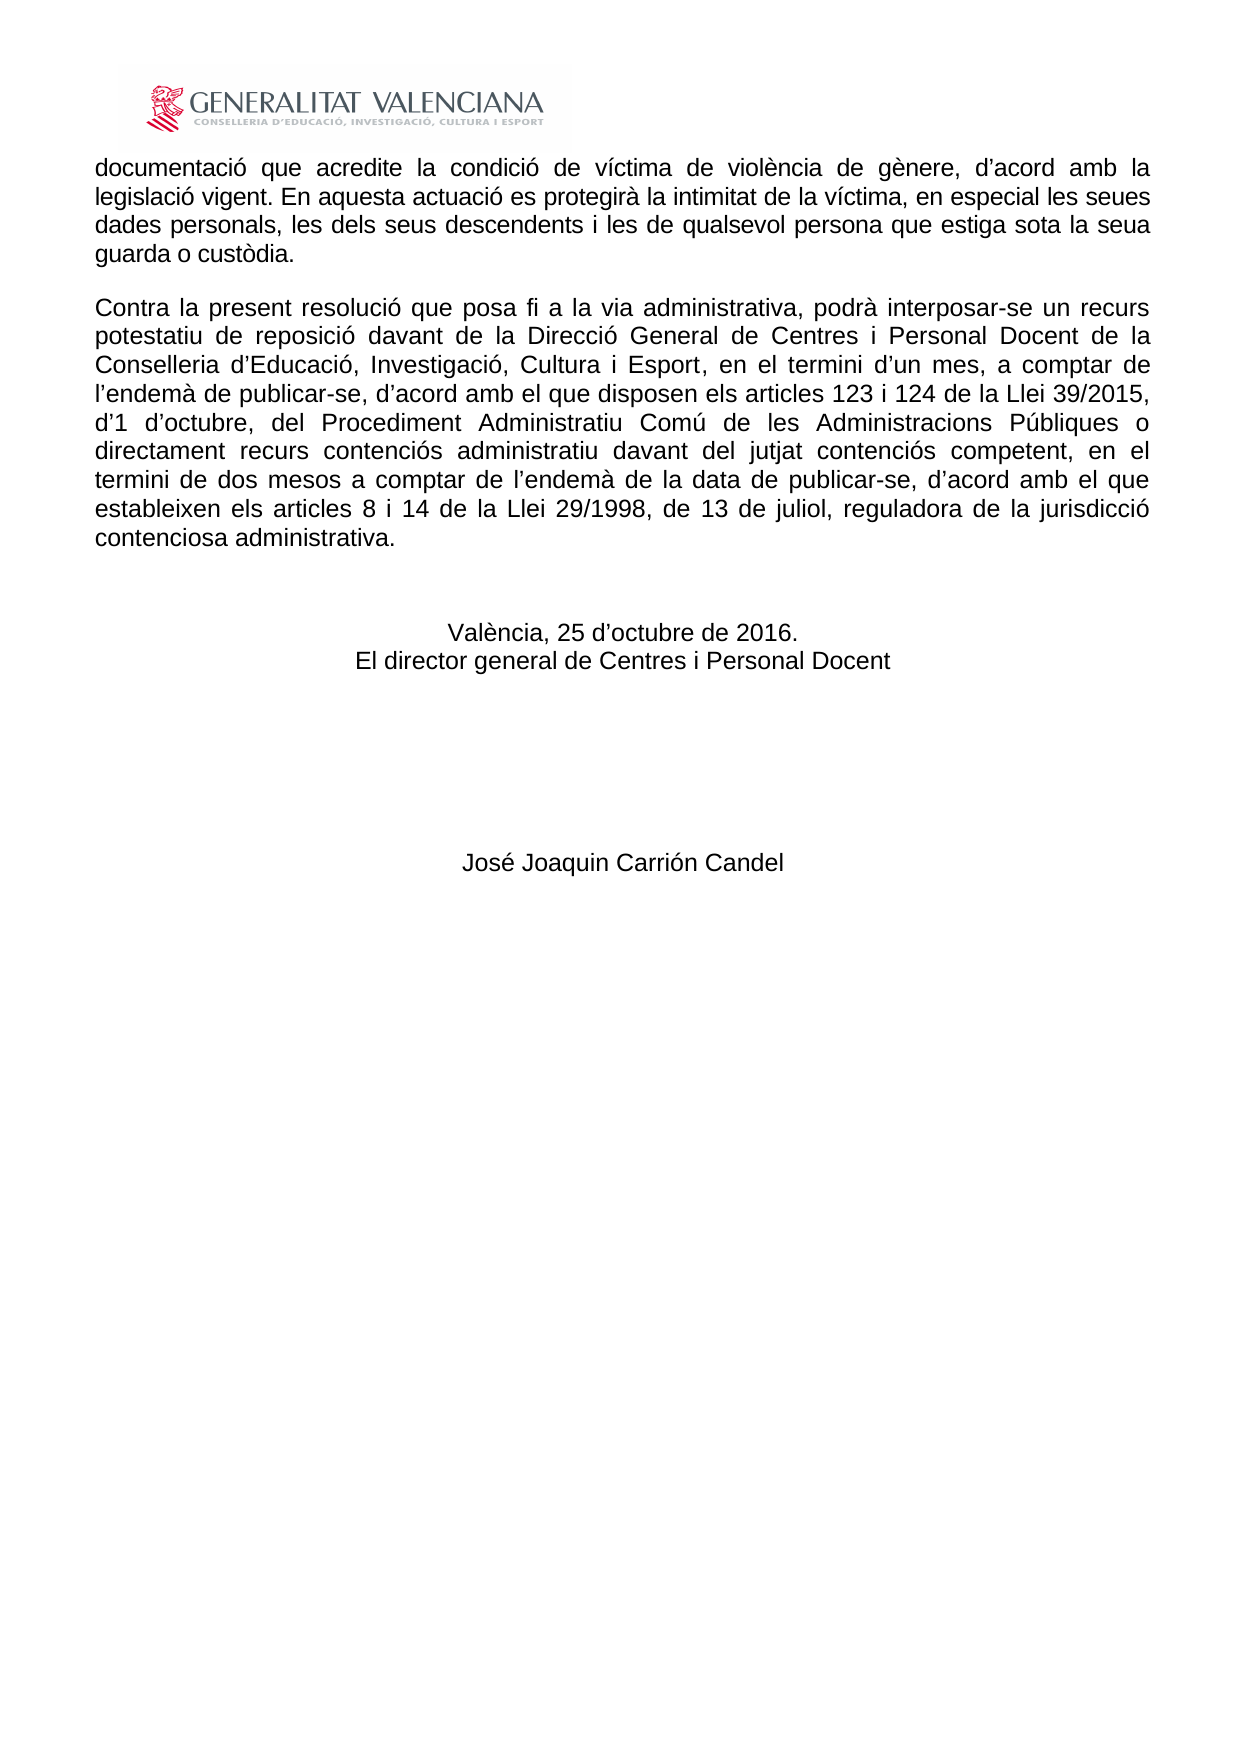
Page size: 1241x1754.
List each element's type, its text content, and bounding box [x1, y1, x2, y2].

text El director general de Centres i Personal Docent [94, 646, 1152, 675]
text documentació que acredite la condició de víctima de violència de gènere, d’acord amb la legislació vigent. En aquesta actuació es protegirà la intimitat de la víctima, en especial les seues dades personals, les dels seus descendents i les de qualsevol persona que estiga sota la seua guarda o custòdia. [94, 148, 1152, 268]
text José Joaquin Carrión Candel [94, 847, 1152, 876]
picture [118, 64, 573, 153]
text València, 25 d’octubre de 2016. [94, 617, 1152, 646]
text Contra la present resolució que posa fi a la via administrativa, podrà interposar-se un recurs potestatiu de reposició davant de la Direcció General de Centres i Personal Docent de la Conselleria d’Educació, Investigació, Cultura i Esport, en el termini d’un mes, a comptar de l’endemà de publicar-se, d’acord amb el que disposen els articles 123 i 124 de la Llei 39/2015, d’1 d’octubre, del Procediment Administratiu Comú de les Administracions Públiques o directament recurs contenciós administratiu davant del jutjat contenciós competent, en el termini de dos mesos a comptar de l’endemà de la data de publicar-se, d’acord amb el que estableixen els articles 8 i 14 de la Llei 29/1998, de 13 de juliol, reguladora de la jurisdicció contenciosa administrativa. [94, 293, 1152, 551]
